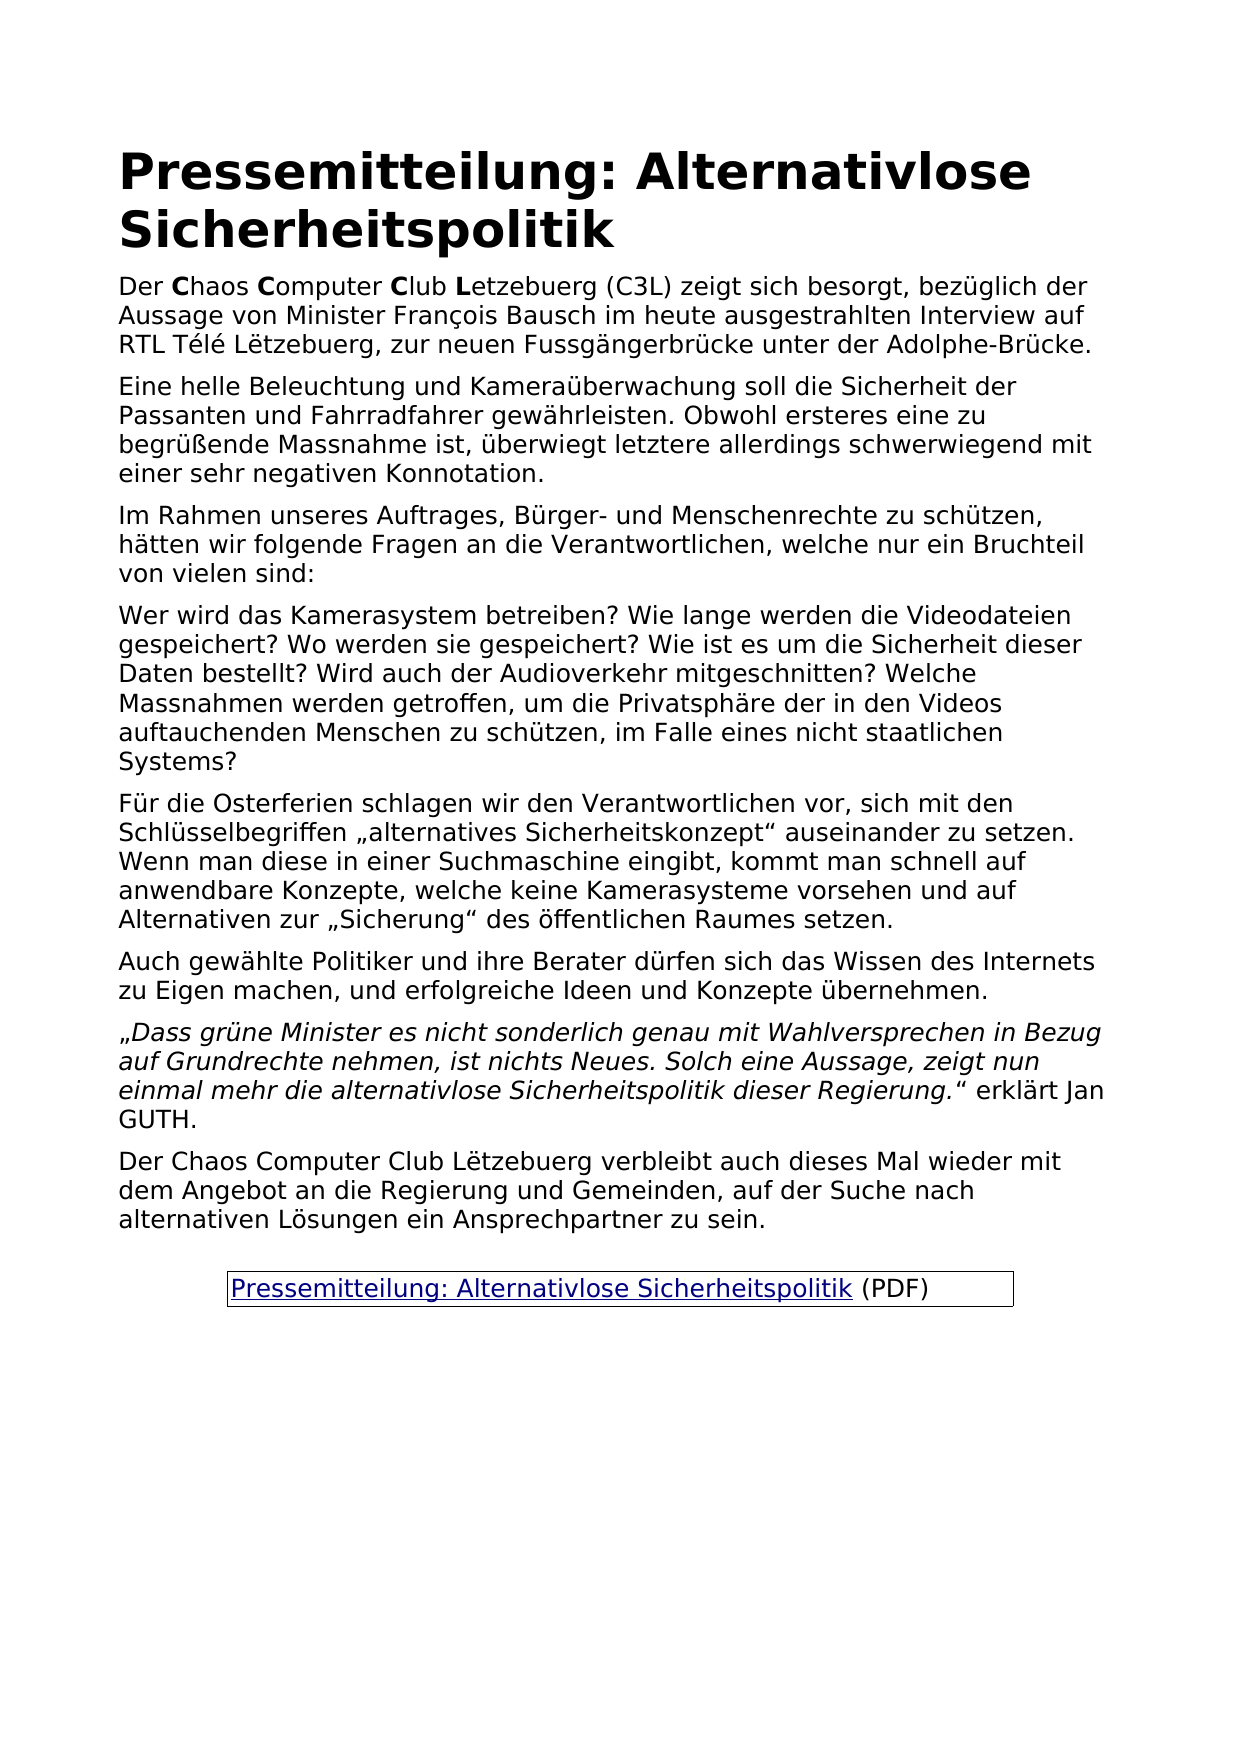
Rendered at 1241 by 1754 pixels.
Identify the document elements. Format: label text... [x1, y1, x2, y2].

text Der Chaos Computer Club Lëtzebuerg verbleibt auch dieses Mal wieder mit dem Angebot an die Regierung und Gemeinden, auf der Suche nach alternativen Lösungen ein Ansprechpartner zu sein. [118, 1147, 1122, 1234]
text Der Chaos Computer Club Letzebuerg (C3L) zeigt sich besorgt, bezüglich der Aussage von Minister François Bausch im heute ausgestrahlten Interview auf RTL Télé Lëtzebuerg, zur neuen Fussgängerbrücke unter der Adolphe-Brücke. [118, 272, 1122, 359]
text Auch gewählte Politiker und ihre Berater dürfen sich das Wissen des Internets zu Eigen machen, und erfolgreiche Ideen und Konzepte übernehmen. [118, 947, 1122, 1005]
table_header Pressemitteilung: Alternativlose Sicherheitspolitik (PDF) [228, 1272, 1013, 1306]
text Wer wird das Kamerasystem betreiben? Wie lange werden die Videodateien gespeichert? Wo werden sie gespeichert? Wie ist es um die Sicherheit dieser Daten bestellt? Wird auch der Audioverkehr mitgeschnitten? Welche Massnahmen werden getroffen, um die Privatsphäre der in den Videos auftauchenden Menschen zu schützen, im Falle eines nicht staatlichen Systems? [118, 601, 1122, 776]
text Eine helle Beleuchtung und Kameraüberwachung soll die Sicherheit der Passanten und Fahrradfahrer gewährleisten. Obwohl ersteres eine zu begrüßende Massnahme ist, überwiegt letztere allerdings schwerwiegend mit einer sehr negativen Konnotation. [118, 372, 1122, 489]
subtitle Pressemitteilung: Alternativlose Sicherheitspolitik [118, 143, 1122, 259]
text „Dass grüne Minister es nicht sonderlich genau mit Wahlversprechen in Bezug auf Grundrechte nehmen, ist nichts Neues. Solch eine Aussage, zeigt nun einmal mehr die alternativlose Sicherheitspolitik dieser Regierung.“ erklärt Jan GUTH. [118, 1018, 1122, 1134]
text Im Rahmen unseres Auftrages, Bürger- und Menschenrechte zu schützen, hätten wir folgende Fragen an die Verantwortlichen, welche nur ein Bruchteil von vielen sind: [118, 501, 1122, 589]
text Für die Osterferien schlagen wir den Verantwortlichen vor, sich mit den Schlüsselbegriffen „alternatives Sicherheitskonzept“ auseinander zu setzen. Wenn man diese in einer Suchmaschine eingibt, kommt man schnell auf anwendbare Konzepte, welche keine Kamerasysteme vorsehen und auf Alternativen zur „Sicherung“ des öffentlichen Raumes setzen. [118, 789, 1122, 934]
